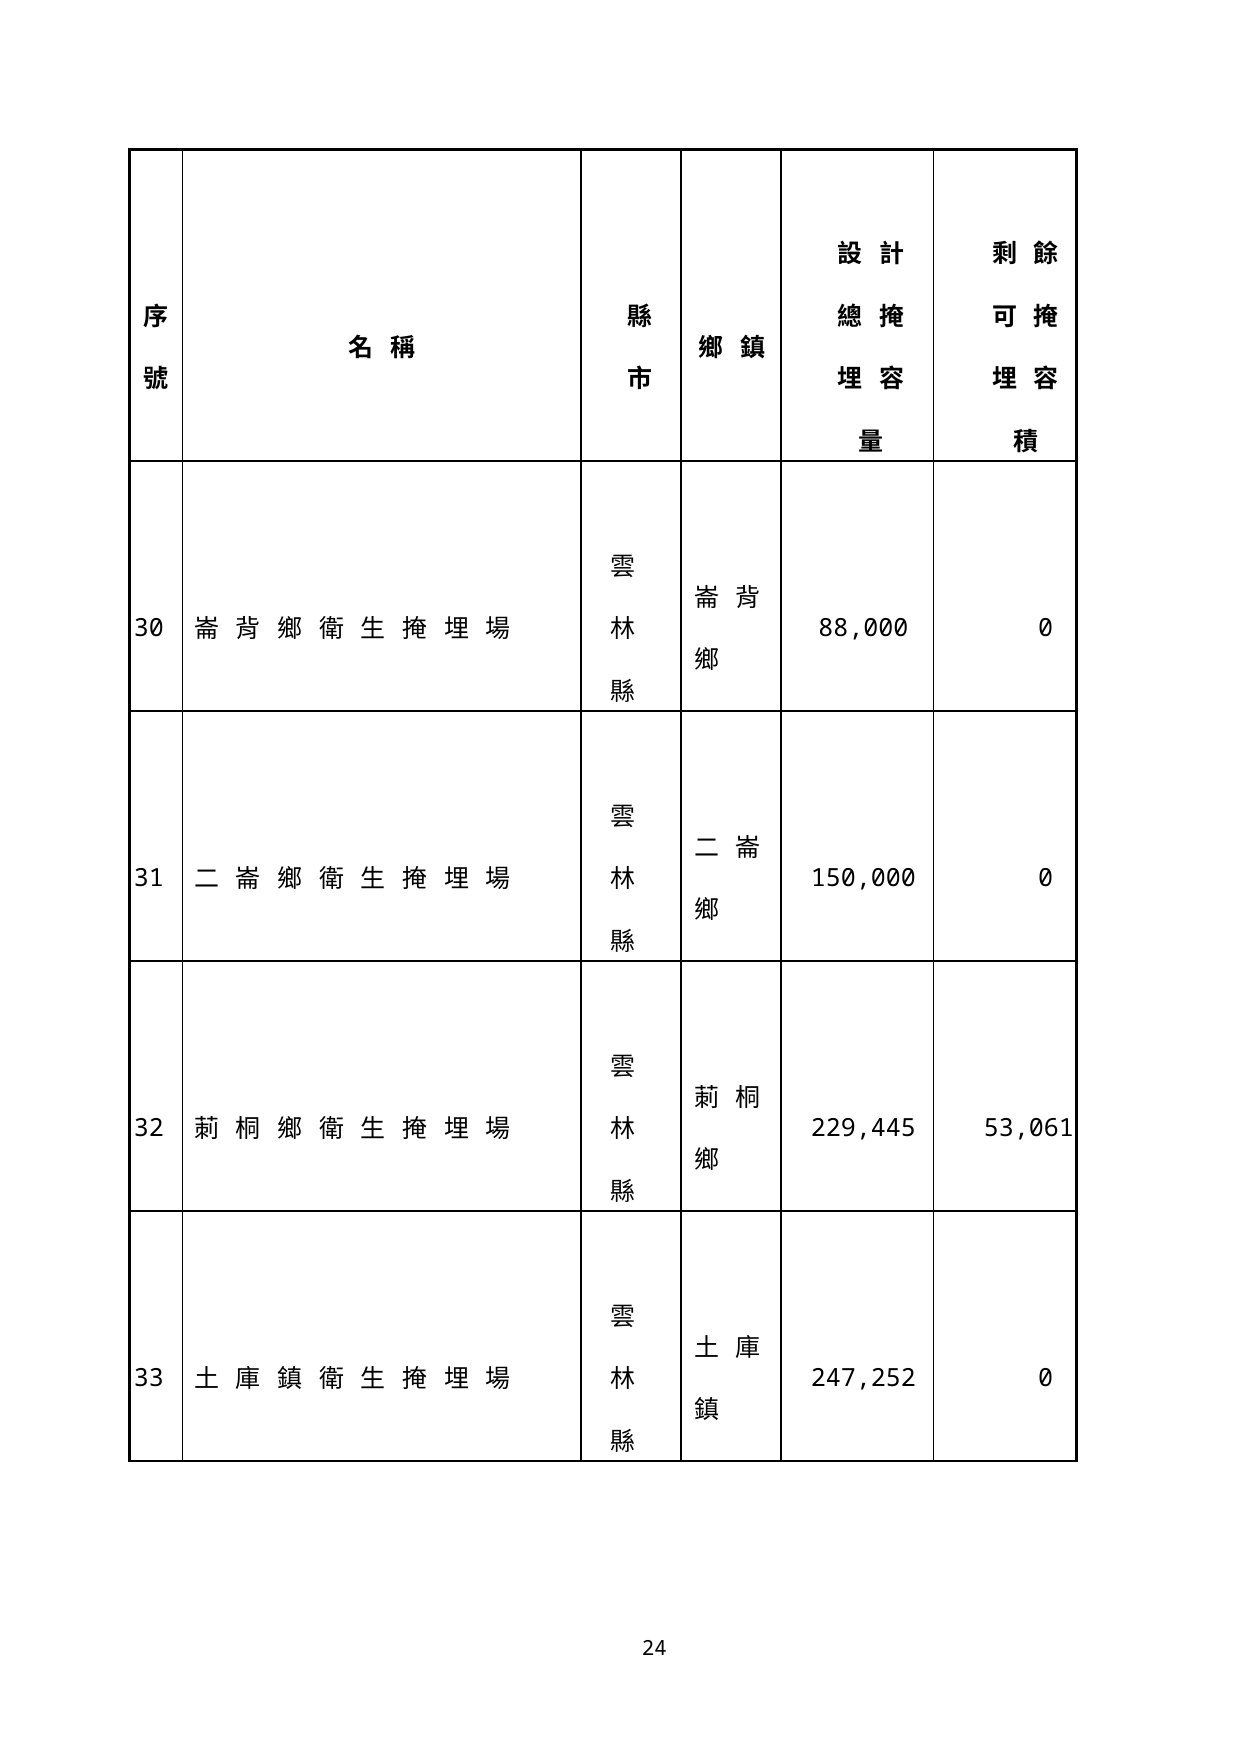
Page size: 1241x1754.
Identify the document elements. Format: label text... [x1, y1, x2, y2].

table_cell 229,445 [782, 962, 933, 1210]
table_header 名稱 [183, 151, 580, 460]
table_cell 0 [934, 462, 1075, 710]
table_cell 150,000 [782, 712, 933, 960]
table_cell 33 [131, 1212, 182, 1460]
table_cell 30 [131, 462, 182, 710]
table_cell 莿桐鄉 [682, 962, 780, 1210]
table_cell 土庫鎮 [682, 1212, 780, 1460]
table_header 序號 [131, 151, 182, 460]
table_cell 32 [131, 962, 182, 1210]
table_cell 88,000 [782, 462, 933, 710]
table_cell 0 [934, 1212, 1075, 1460]
table_header 鄉鎮 [682, 151, 780, 460]
table_cell 53,061 [934, 962, 1075, 1210]
table_cell 土庫鎮衛生掩埋場 [183, 1212, 580, 1460]
table_cell 二崙鄉衛生掩埋場 [183, 712, 580, 960]
table_cell 崙背鄉衛生掩埋場 [183, 462, 580, 710]
table_header 剩餘可掩埋容積 [934, 151, 1075, 460]
table_cell 崙背鄉 [682, 462, 780, 710]
table_cell 雲林縣 [582, 712, 680, 960]
table_cell 247,252 [782, 1212, 933, 1460]
table_cell 雲林縣 [582, 962, 680, 1210]
table_cell 二崙鄉 [682, 712, 780, 960]
table_header 縣市 [582, 151, 680, 460]
table_cell 雲林縣 [582, 462, 680, 710]
table_cell 0 [934, 712, 1075, 960]
table_cell 莿桐鄉衛生掩埋場 [183, 962, 580, 1210]
table_cell 雲林縣 [582, 1212, 680, 1460]
table_header 設計總掩埋容量 [782, 151, 933, 460]
table_cell 31 [131, 712, 182, 960]
